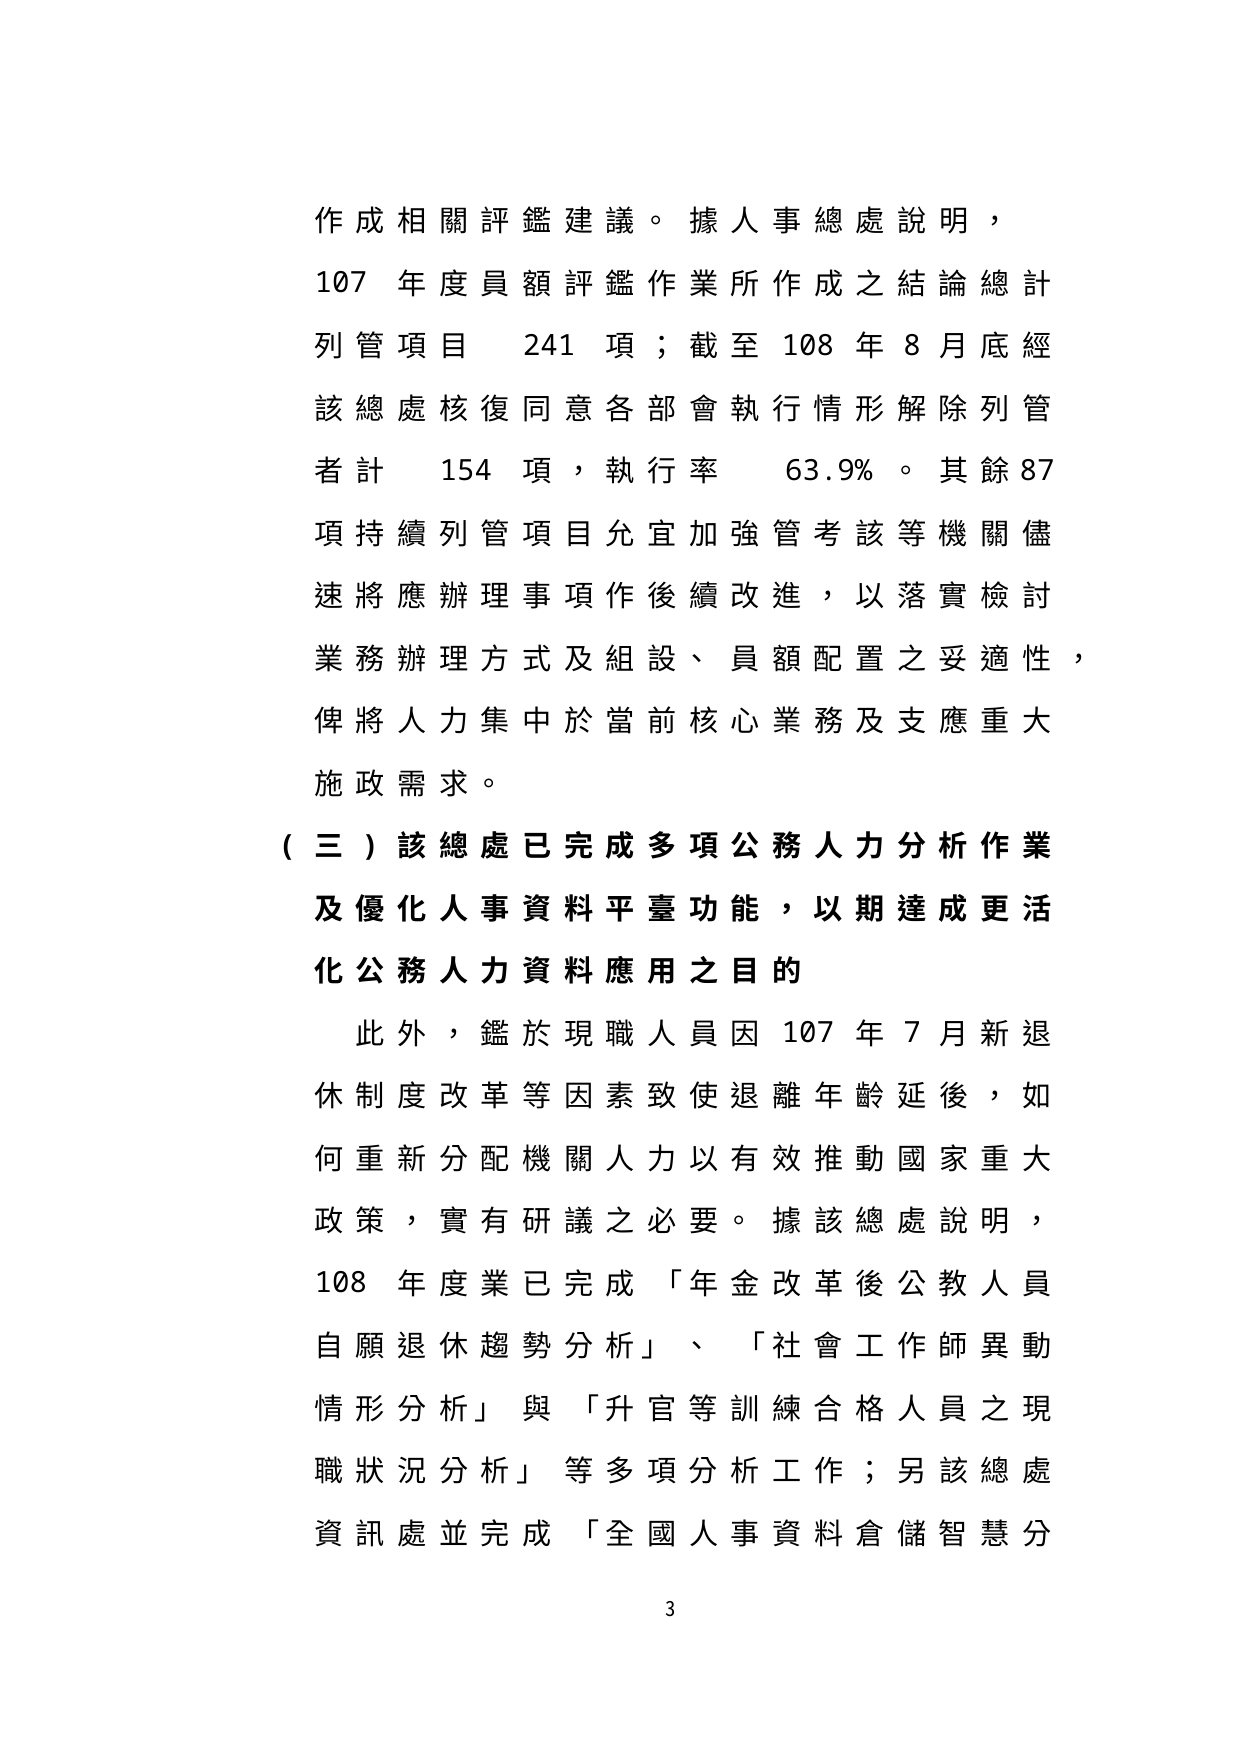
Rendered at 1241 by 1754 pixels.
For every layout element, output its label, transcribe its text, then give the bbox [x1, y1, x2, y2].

text 按中央政府機關員額管理辦法第15 條規定，一級機關每2 年應評鑑所屬二級機關人力之工作狀況及員額總數之合理性，以確保機關整體策略、未來業務發展狀況及員額合理配置目的之達成，並作為預算員額調整之準據。而人事總處乃行政院所指定之員額管理專責機關，代表行政院辦理所屬各二級機關之全面員額評鑑工作；進行方式為先由機關進行自我業務盤點，復由該總處運用多元指標項目交叉分析盤點機關業務內涵及員額配置之妥適性，以作成相關評鑑建議。據人事總處說明，107 年度員額評鑑作業所作成之結論總計列管項目 241 項；截至108年8月底經該總處核復同意各部會執行情形解除列管者計 154 項，執行率 63.9%。其餘87項持續列管項目允宜加強管考該等機關儘速將應辦理事項作後續改進，以落實檢討業務辦理方式及組設、員額配置之妥適性，俾將人力集中於當前核心業務及支應重大施政需求。 [271, 177, 1058, 802]
text 此外，鑑於現職人員因107年7月新退休制度改革等因素致使退離年齡延後，如何重新分配機關人力以有效推動國家重大政策，實有研議之必要。據該總處說明，108 年度業已完成「年金改革後公教人員自願退休趨勢分析」、「社會工作師異動情形分析」與「升官等訓練合格人員之現職狀況分析」等多項分析工作；另該總處資訊處並完成「全國人事資料倉儲智慧分析平臺」建置工作，以優化各項表報及工具，除可提供該總處進行相關人事決策外，並可協助教育部及中央選舉委員會等外部機關所需之相關人事統計資訊服務，以期達成更活化公務人力資料應用之目的。 [271, 990, 1058, 1552]
text (三)該總處已完成多項公務人力分析作業及優化人事資料平臺功能，以期達成更活化公務人力資料應用之目的 [242, 802, 1058, 990]
